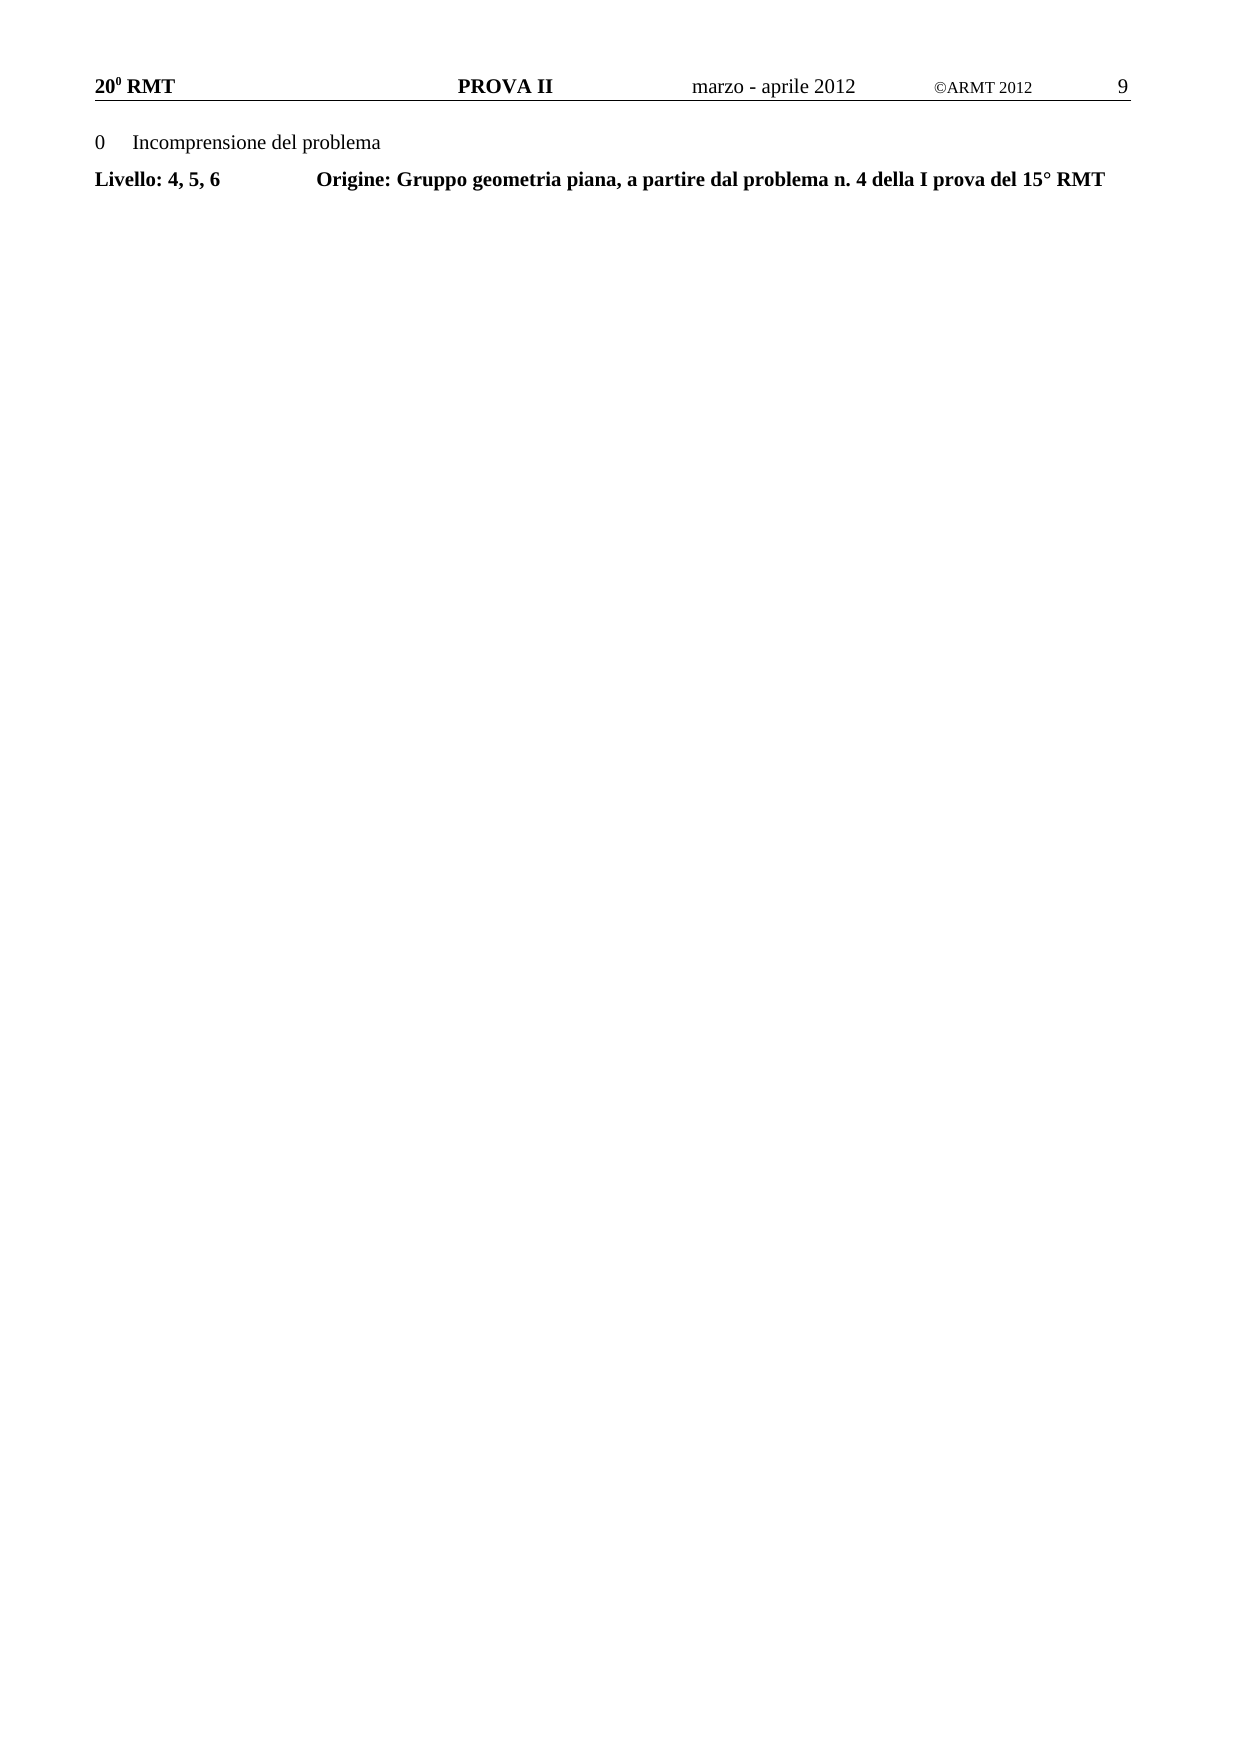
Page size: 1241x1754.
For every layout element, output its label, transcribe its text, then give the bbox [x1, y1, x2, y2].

text Livello: 4, 5, 6 Origine: Gruppo geometria piana, a partire dal problema n. 4 della I prova del 15° RMT [94, 166, 1146, 191]
text 0 Incomprensione del problema [94, 130, 1146, 154]
